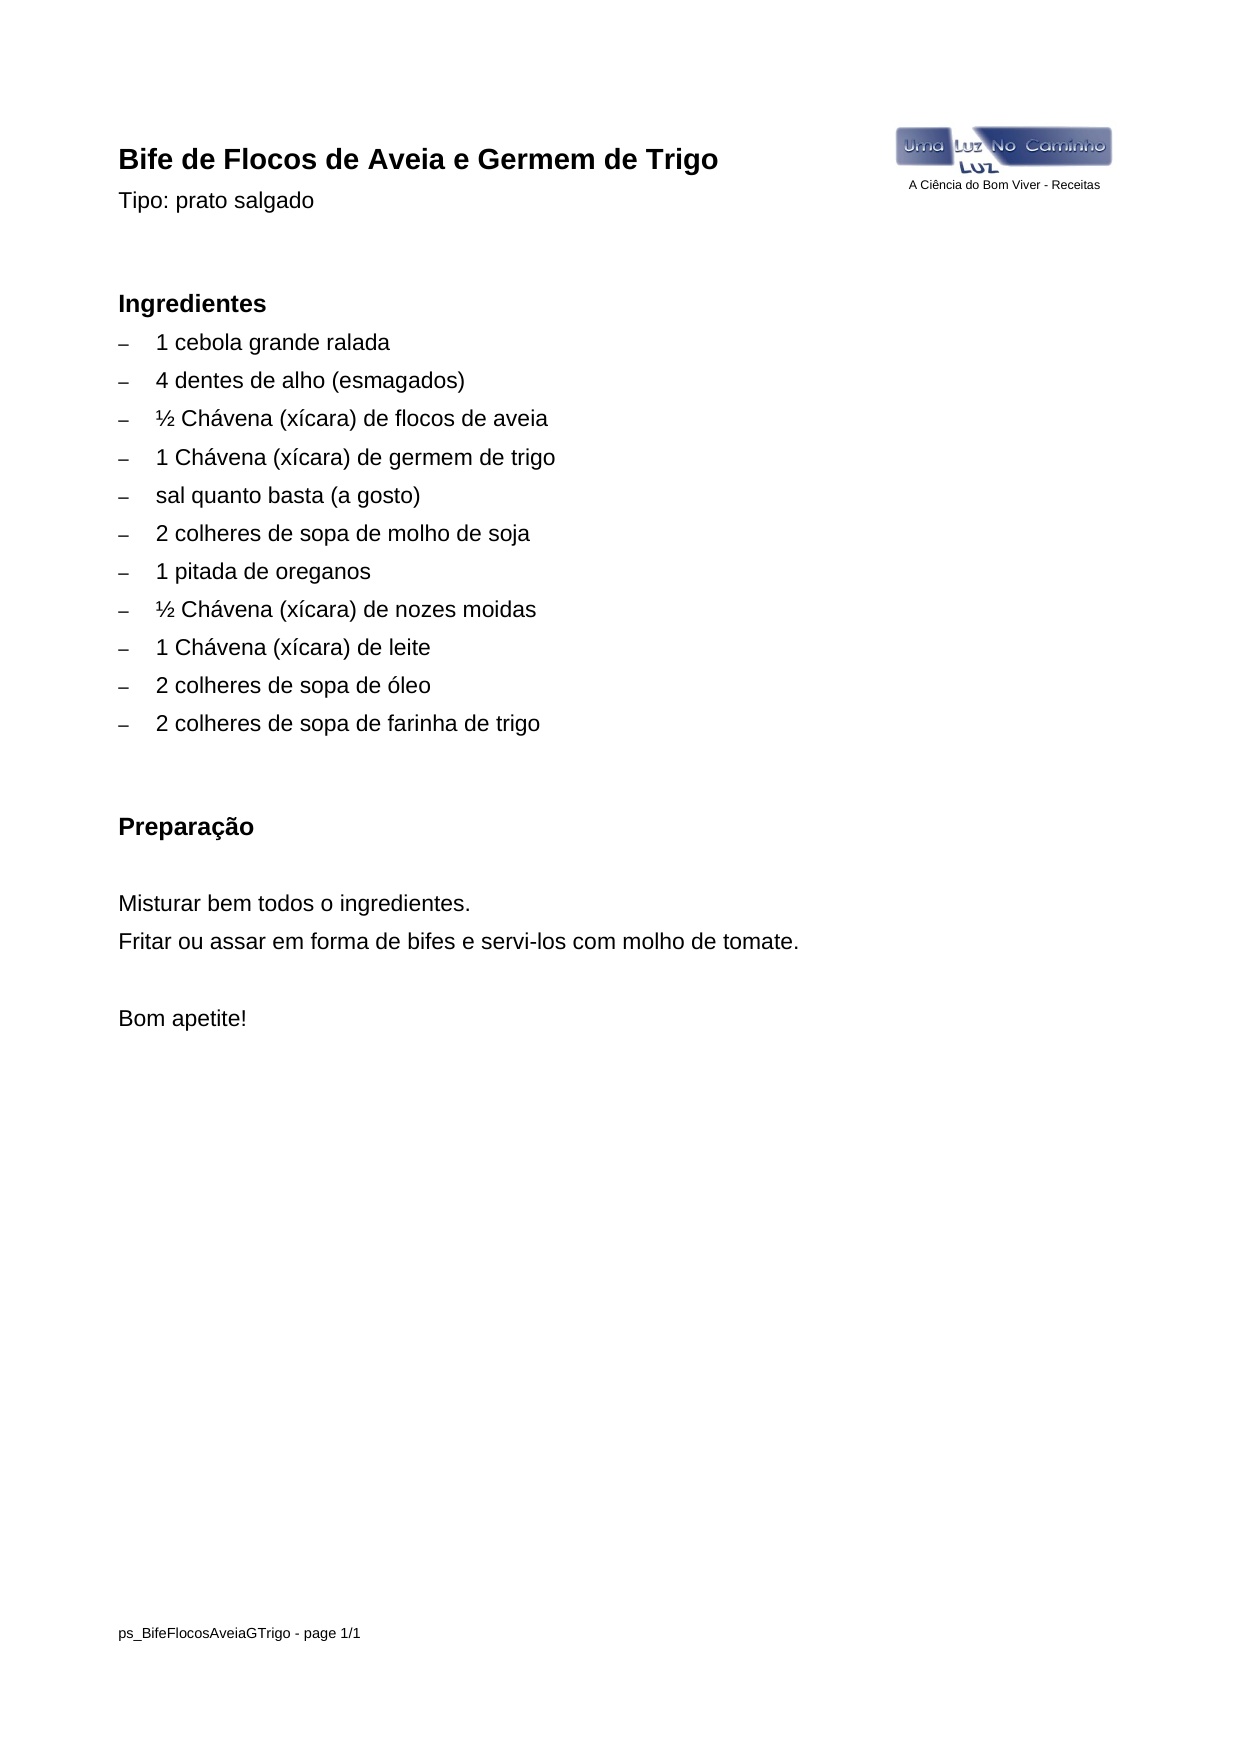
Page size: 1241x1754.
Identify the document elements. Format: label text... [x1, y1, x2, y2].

list 1 cebola grande ralada [118, 330, 1122, 356]
subtitle Ingredientes [118, 289, 1122, 317]
list 2 colheres de sopa de óleo [118, 673, 1122, 699]
list ½ Chávena (xícara) de flocos de aveia [118, 406, 1122, 432]
list 1 pitada de oreganos [118, 559, 1122, 584]
list sal quanto basta (a gosto) [118, 482, 1122, 508]
list ½ Chávena (xícara) de nozes moidas [118, 597, 1122, 622]
text Fritar ou assar em forma de bifes e servi-los com molho de tomate. [118, 929, 1122, 955]
subtitle Preparação [118, 812, 1122, 840]
text Bom apetite! [118, 1005, 1122, 1031]
subtitle [888, 192, 1121, 207]
list 2 colheres de sopa de farinha de trigo [118, 711, 1122, 737]
list 4 dentes de alho (esmagados) [118, 368, 1122, 394]
text Misturar bem todos o ingredientes. [118, 891, 1122, 917]
subtitle Bife de Flocos de Aveia e Germem de Trigo [118, 143, 888, 176]
text Tipo: prato salgado [118, 188, 1122, 214]
list 1 Chávena (xícara) de germem de trigo [118, 444, 1122, 470]
list 1 Chávena (xícara) de leite [118, 635, 1122, 661]
picture [890, 120, 1118, 179]
list 2 colheres de sopa de molho de soja [118, 521, 1122, 546]
text A Ciência do Bom Viver - Receitas [888, 121, 1121, 192]
